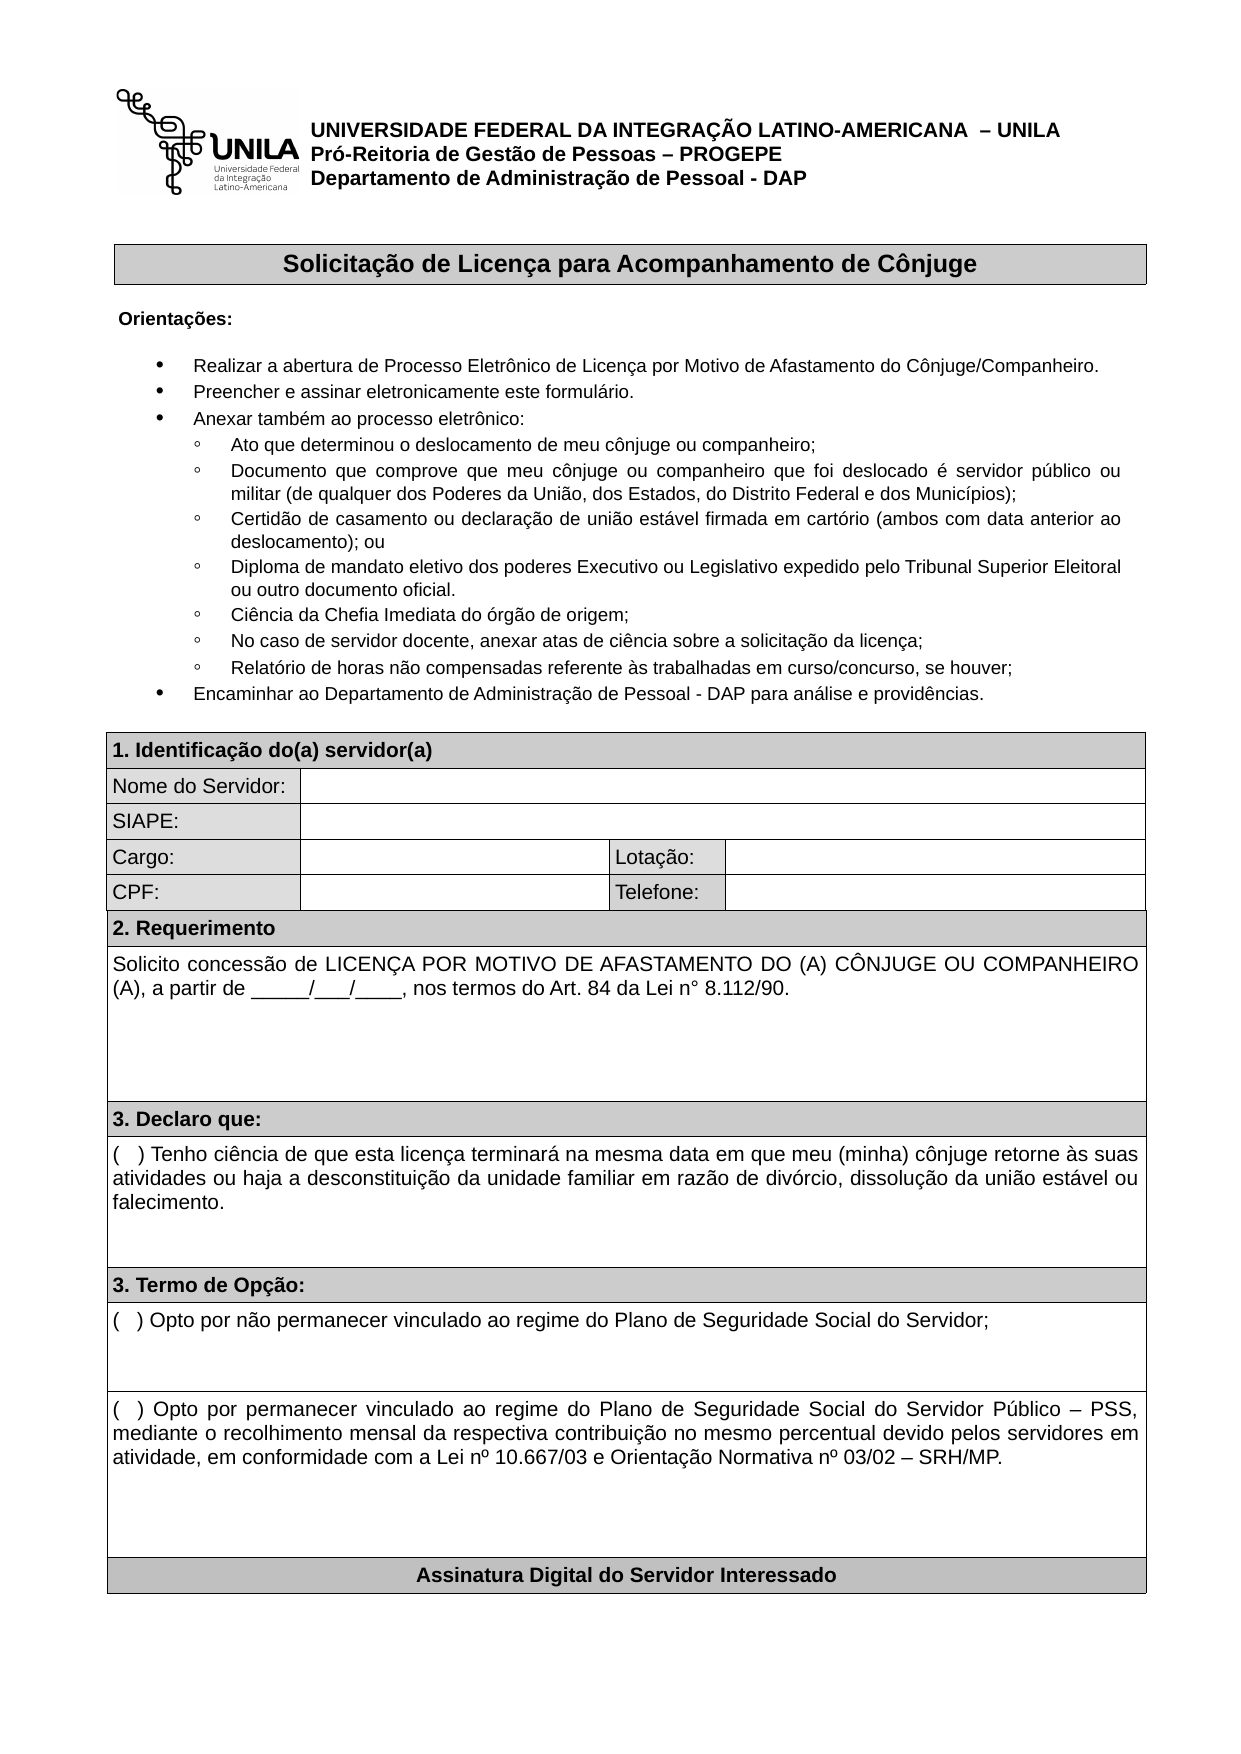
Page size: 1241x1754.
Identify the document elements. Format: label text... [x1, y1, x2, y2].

list Diploma de mandato eletivo dos poderes Executivo ou Legislativo expedido pelo Tribunal Superior Eleitoral ou outro documento oficial. [193, 552, 1122, 600]
list Certidão de casamento ou declaração de união estável firmada em cartório (ambos com data anterior ao deslocamento); ou [193, 504, 1122, 552]
table_cell Cargo: [107, 840, 300, 874]
table_cell Nome do Servidor: [107, 769, 300, 803]
list No caso de servidor docente, anexar atas de ciência sobre a solicitação da licença; [193, 626, 1122, 653]
table_cell CPF: [107, 875, 300, 910]
table_cell SIAPE: [107, 804, 300, 839]
table_cell [726, 840, 1145, 874]
list Anexar também ao processo eletrônico: [156, 404, 1122, 430]
table_header 3. Declaro que: [108, 1102, 1146, 1136]
table_cell Telefone: [610, 875, 725, 910]
table_cell Lotação: [610, 840, 725, 874]
table_header 2. Requerimento [108, 911, 1146, 946]
table_cell [301, 804, 1145, 839]
list Realizar a abertura de Processo Eletrônico de Licença por Motivo de Afastamento do Cônjuge/Companheiro. [156, 351, 1122, 377]
table_cell [301, 875, 609, 910]
picture [116, 89, 300, 195]
list Documento que comprove que meu cônjuge ou companheiro que foi deslocado é servidor público ou militar (de qualquer dos Poderes da União, dos Estados, do Distrito Federal e dos Municípios); [193, 456, 1122, 504]
table_cell ( ) Opto por permanecer vinculado ao regime do Plano de Seguridade Social do Servidor Público – PSS, mediante o recolhimento mensal da respectiva contribuição no mesmo percentual devido pelos servidores em atividade, em conformidade com a Lei nº 10.667/03 e Orientação Normativa nº 03/02 – SRH/MP. [108, 1392, 1146, 1557]
table_cell [301, 769, 1145, 803]
list Encaminhar ao Departamento de Administração de Pessoal - DAP para análise e providências. [156, 679, 1122, 706]
table_header 1. Identificação do(a) servidor(a) [107, 733, 1145, 768]
table_cell [726, 875, 1145, 910]
table_cell [301, 840, 609, 874]
text Orientações: [118, 308, 1122, 329]
list Relatório de horas não compensadas referente às trabalhadas em curso/concurso, se houver; [193, 653, 1122, 679]
list Ato que determinou o deslocamento de meu cônjuge ou companheiro; [193, 430, 1122, 456]
table_cell Assinatura Digital do Servidor Interessado [108, 1558, 1146, 1593]
table_cell Solicito concessão de LICENÇA POR MOTIVO DE AFASTAMENTO DO (A) CÔNJUGE OU COMPANHEIRO (A), a partir de _____/___/____, nos termos do Art. 84 da Lei n° 8.112/90. [108, 947, 1146, 1101]
table_header Solicitação de Licença para Acompanhamento de Cônjuge [115, 245, 1146, 284]
list Preencher e assinar eletronicamente este formulário. [156, 377, 1122, 404]
table_cell ( ) Tenho ciência de que esta licença terminará na mesma data em que meu (minha) cônjuge retorne às suas atividades ou haja a desconstituição da unidade familiar em razão de divórcio, dissolução da união estável ou falecimento. [108, 1137, 1146, 1267]
table_header ( ) Opto por não permanecer vinculado ao regime do Plano de Seguridade Social do Servidor; [108, 1303, 1146, 1391]
list Ciência da Chefia Imediata do órgão de origem; [193, 600, 1122, 626]
table_cell 3. Termo de Opção: [108, 1268, 1146, 1302]
